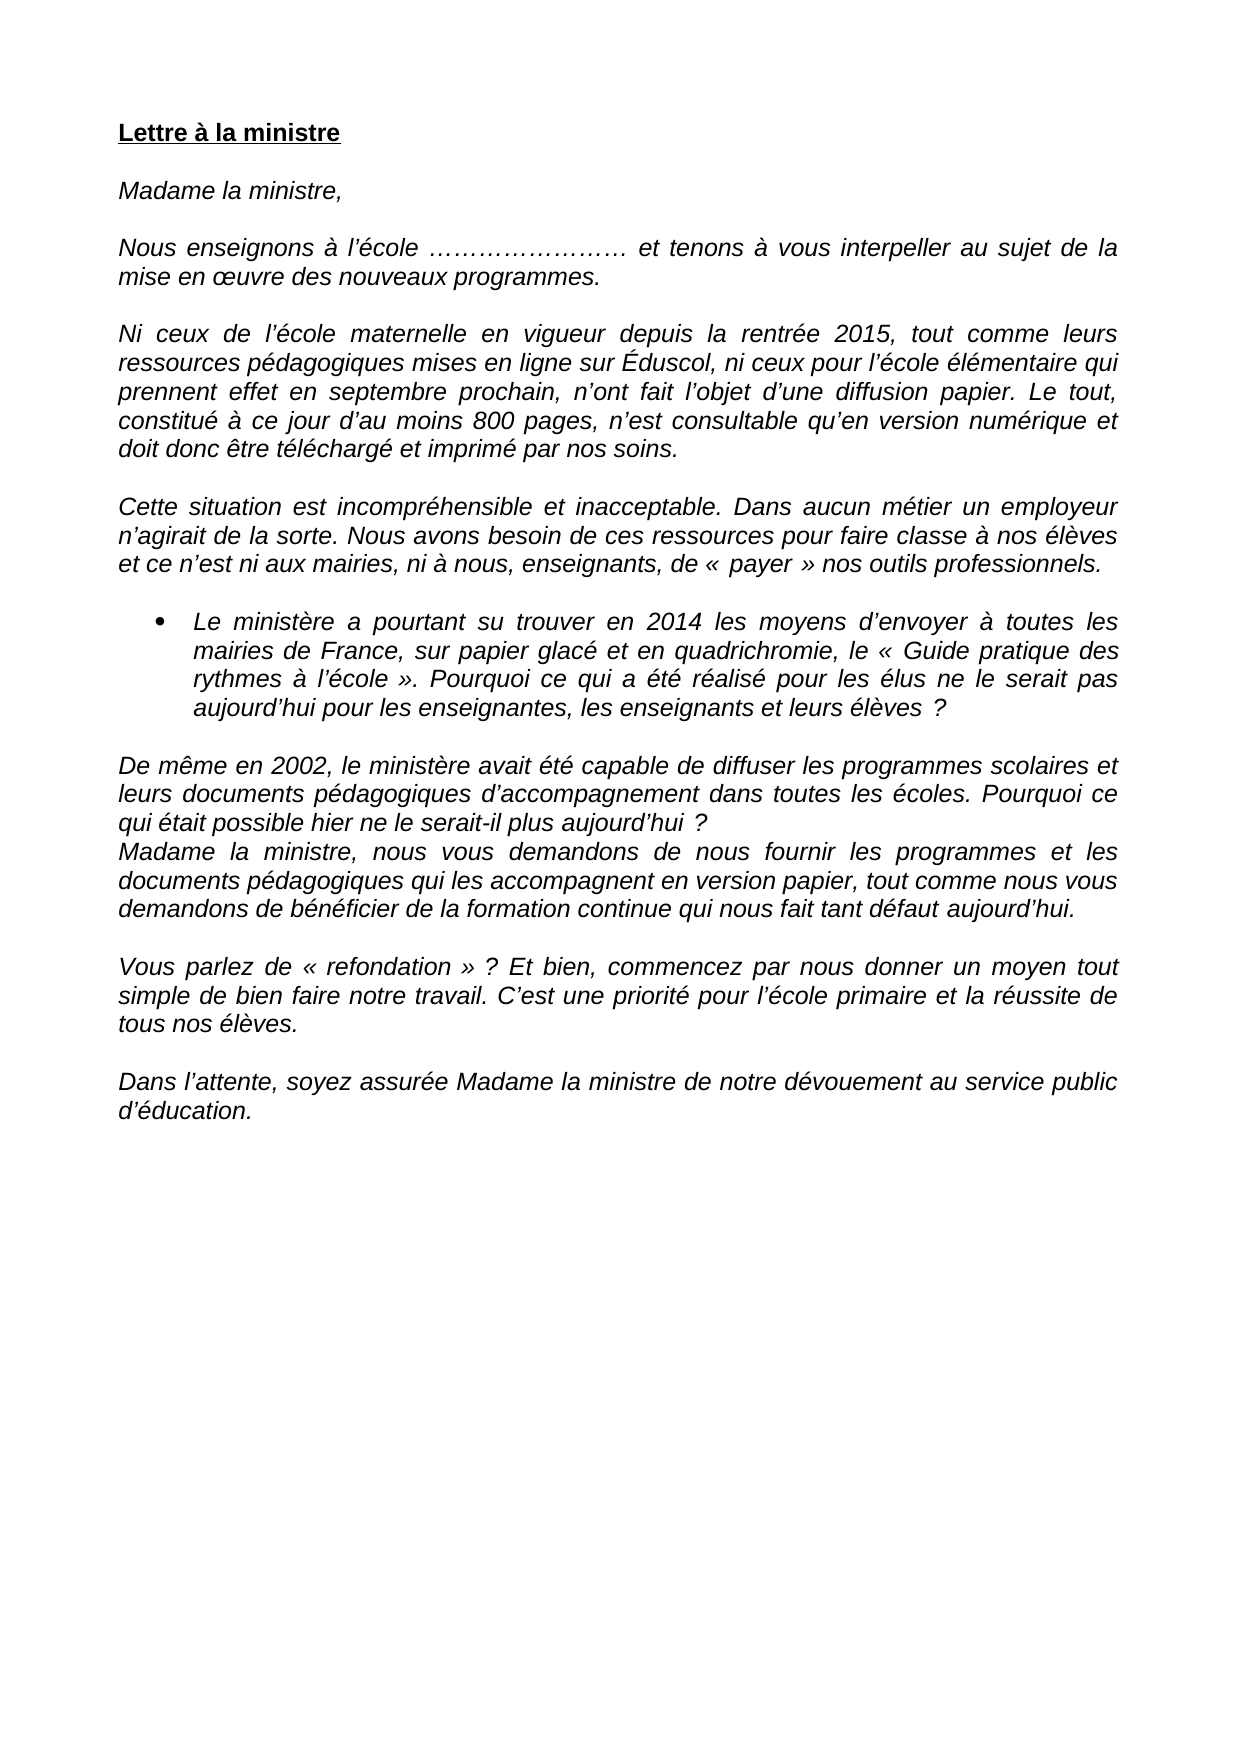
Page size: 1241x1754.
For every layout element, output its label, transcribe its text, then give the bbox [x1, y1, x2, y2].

text Dans l’attente, soyez assurée Madame la ministre de notre dévouement au service public d’éducation. [118, 1067, 1122, 1124]
text Nous enseignons à l’école …………………… et tenons à vous interpeller au sujet de la mise en œuvre des nouveaux programmes. [118, 233, 1122, 291]
list Le ministère a pourtant su trouver en 2014 les moyens d’envoyer à toutes les mairies de France, sur papier glacé et en quadrichromie, le « Guide pratique des rythmes à l’école ». Pourquoi ce qui a été réalisé pour les élus ne le serait pas aujourd’hui pour les enseignantes, les enseignants et leurs élèves ? [156, 607, 1122, 722]
text Ni ceux de l’école maternelle en vigueur depuis la rentrée 2015, tout comme leurs ressources pédagogiques mises en ligne sur Éduscol, ni ceux pour l’école élémentaire qui prennent effet en septembre prochain, n’ont fait l’objet d’une diffusion papier. Le tout, constitué à ce jour d’au moins 800 pages, n’est consultable qu’en version numérique et doit donc être téléchargé et imprimé par nos soins. [118, 319, 1122, 463]
text Madame la ministre, [118, 176, 1122, 204]
text Cette situation est incompréhensible et inacceptable. Dans aucun métier un employeur n’agirait de la sorte. Nous avons besoin de ces ressources pour faire classe à nos élèves et ce n’est ni aux mairies, ni à nous, enseignants, de « payer » nos outils professionnels. [118, 492, 1122, 578]
text Lettre à la ministre [118, 118, 1122, 147]
text De même en 2002, le ministère avait été capable de diffuser les programmes scolaires et leurs documents pédagogiques d’accompagnement dans toutes les écoles. Pourquoi ce qui était possible hier ne le serait-il plus aujourd’hui ? [118, 722, 1122, 837]
text Madame la ministre, nous vous demandons de nous fournir les programmes et les documents pédagogiques qui les accompagnent en version papier, tout comme nous vous demandons de bénéficier de la formation continue qui nous fait tant défaut aujourd’hui. [118, 837, 1122, 923]
text Vous parlez de « refondation » ? Et bien, commencez par nous donner un moyen tout simple de bien faire notre travail. C’est une priorité pour l’école primaire et la réussite de tous nos élèves. [118, 952, 1122, 1038]
